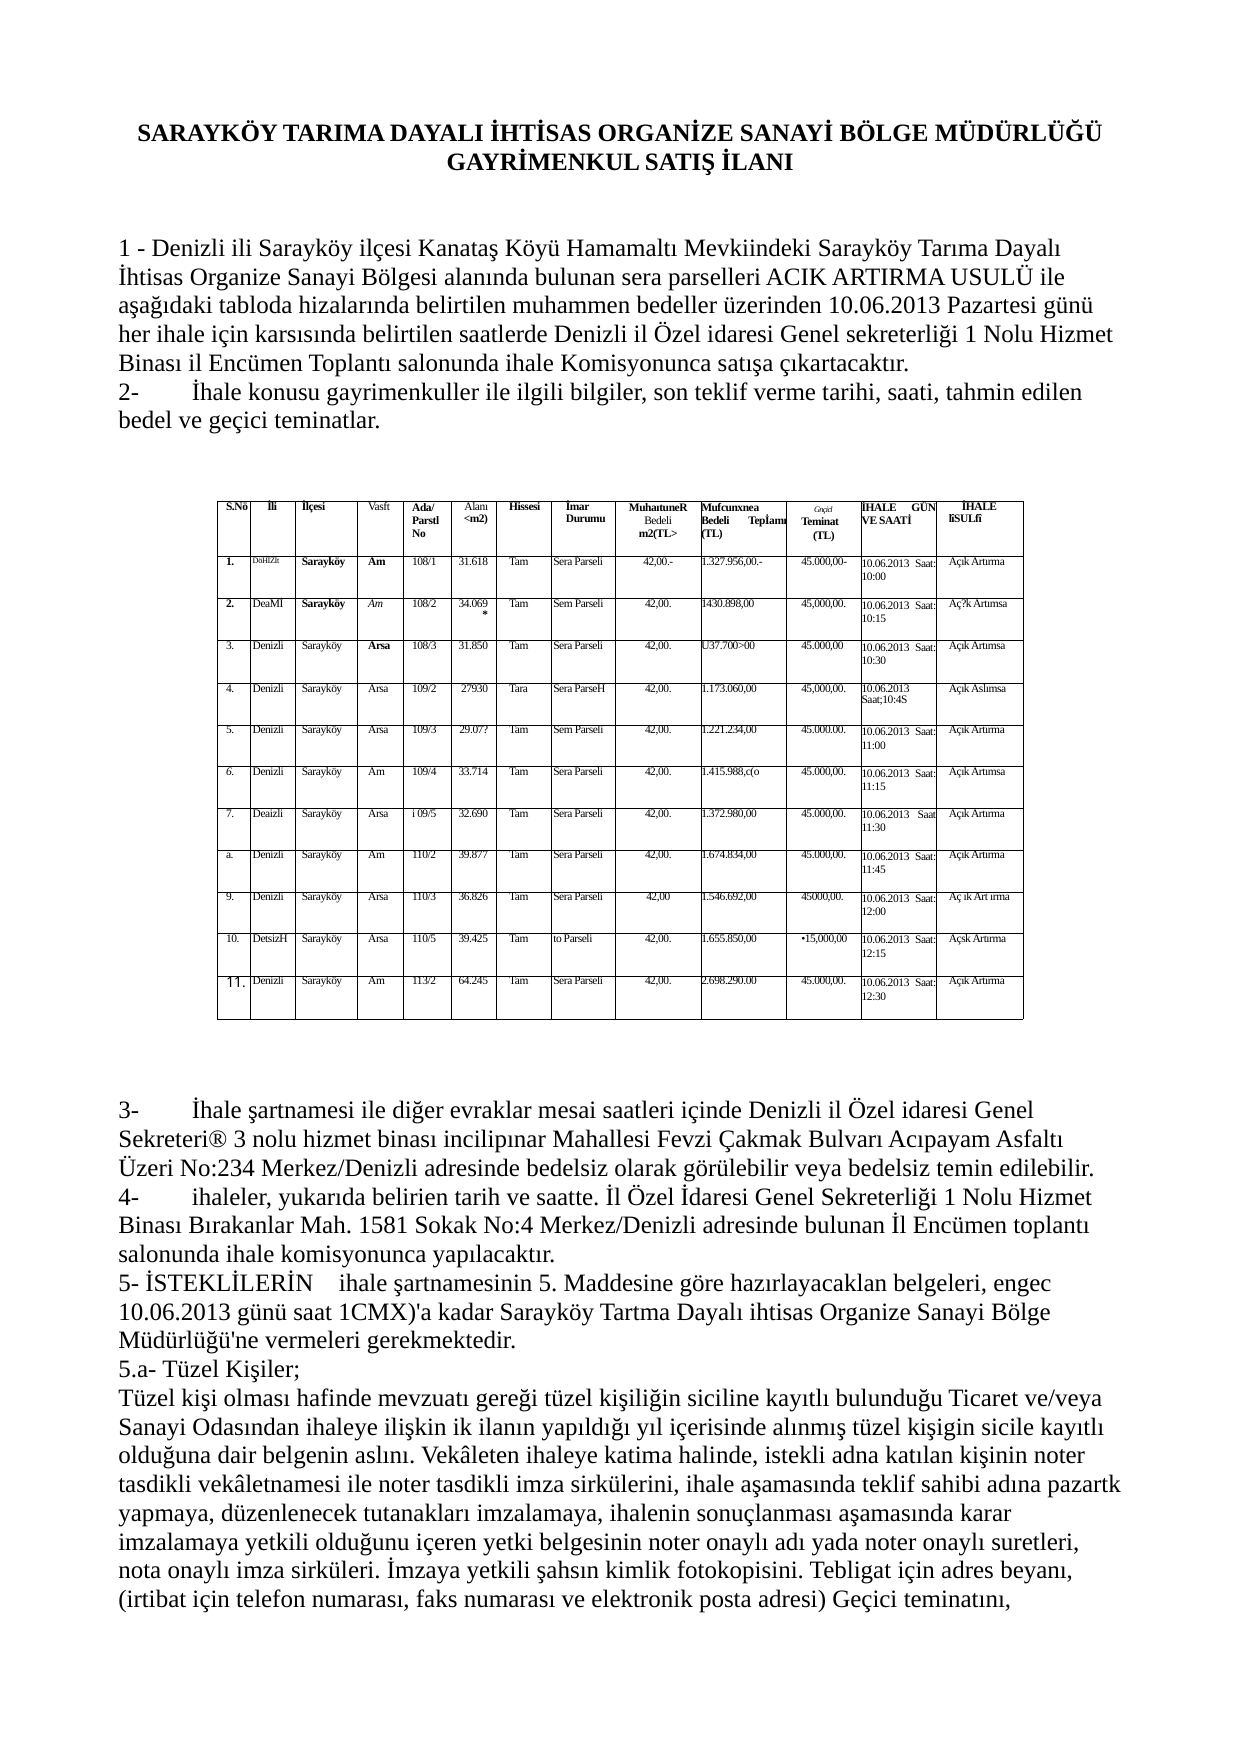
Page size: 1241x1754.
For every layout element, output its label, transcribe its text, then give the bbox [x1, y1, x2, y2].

table_cell 10.06.2013 Saat: 12:15 [862, 960, 936, 976]
text 4- ihaleler, yukarıda belirien tarih ve saatte. İl Özel İdaresi Genel Sekreterliği 1 Nolu Hizmet Binası Bırakanlar Mah. 1581 Sokak No:4 Merkez/Denizli adresinde bulunan İl Encümen toplantı salonunda ihale komisyonunca yapılacaktır. [118, 1182, 1122, 1268]
table_cell U37.700>00 [702, 652, 786, 683]
table_cell 45.000,00 [787, 641, 861, 683]
table_cell Tam [497, 893, 551, 933]
text SARAYKÖY TARIMA DAYALI İHTİSAS ORGANİZE SANAYİ BÖLGE MÜDÜRLÜĞÜ GAYRİMENKUL SATIŞ İLANI [118, 118, 1122, 176]
table_cell 109/2 [404, 684, 451, 725]
table_cell 10.06.2013 Saat: 11:15 [862, 793, 936, 808]
table_header S.Nö [218, 502, 250, 556]
table_cell Sarayköy [296, 726, 357, 766]
table_cell 29.07? [452, 726, 496, 766]
table_cell 7. [218, 809, 250, 849]
table_cell 10.06.2013 Saat: 11:45 [862, 876, 936, 892]
table_cell 3. [218, 641, 250, 683]
table_cell 109/4 [404, 767, 451, 808]
table_cell 110/3 [404, 893, 451, 933]
table_cell Sarayköy [296, 684, 357, 725]
table_header Hissesi [497, 502, 551, 556]
table_cell 10.06.2013 Saat: 12:30 [862, 1003, 936, 1019]
table_cell Sera Parseli [552, 893, 615, 933]
table_cell Tara [497, 684, 551, 725]
table_cell Sarayköy [296, 893, 357, 933]
table_cell 36.826 [452, 893, 496, 933]
table_cell 1.415.988,c(o [702, 778, 786, 808]
table_cell 42,00.- [616, 568, 701, 598]
table_cell 42,00. [616, 652, 701, 683]
table_cell 39.425 [452, 934, 496, 976]
table_cell Sera ParseH [552, 684, 615, 725]
table_cell 10.06.2013 Saat: 10:30 [862, 667, 936, 683]
table_cell Sera Parseli [552, 851, 615, 892]
table_cell 64.245 [452, 977, 496, 1019]
table_cell 108/2 [404, 599, 451, 640]
table_cell 10.06.2013 Saat: 10:15 [862, 625, 936, 640]
text Tüzel kişi olması hafinde mevzuatı gereği tüzel kişiliğin siciline kayıtlı bulunduğu Ticaret ve/veya Sanayi Odasından ihaleye ilişkin ik ilanın yapıldığı yıl içerisinde alınmış tüzel kişigin sicile kayıtlı olduğuna dair belgenin aslını. Vekâleten ihaleye katima halinde, istekli adna katılan kişinin noter tasdikli vekâletnamesi ile noter tasdikli imza sirkülerini, ihale aşamasında teklif sahibi adına pazartk yap­maya, düzenlenecek tutanakları imzalamaya, ihalenin sonuçlanması aşamasında karar imzalamaya yetkili olduğunu içeren yetki belgesinin noter onaylı adı yada noter onaylı suretleri, nota onaylı imza sirküleri. İmzaya yetkili şahsın kimlik fotokopisini. Tebligat için adres beyanı, (irtibat için telefon numarası, faks numarası ve elektronik posta adresi) Geçici teminatını, [118, 1383, 1122, 1613]
text 2- İhale konusu gayrimenkuller ile ilgili bilgiler, son teklif verme tarihi, saati, tahmin edilen bedel ve geçici teminatlar. [118, 377, 1122, 434]
table_cell Denizli [251, 767, 295, 808]
table_cell 108/3 [404, 641, 451, 683]
table_cell 42,00. [616, 694, 701, 725]
table_cell 45.000,00. [787, 851, 861, 892]
table_cell Deaizli [251, 809, 295, 849]
table_cell 42,00. [616, 944, 701, 976]
table_cell Arsa [358, 641, 403, 683]
table_cell Açık Artırma [937, 726, 1023, 766]
table_cell Am [358, 851, 403, 892]
table_cell 108/1 [404, 557, 451, 598]
table_cell Açık Artımsa [937, 641, 1023, 683]
table_cell 45.000,00. [787, 767, 861, 808]
table_cell Sera Parseli [552, 557, 615, 598]
table_header Gnçicl Teminat (TL) [787, 542, 861, 556]
table_cell 1.327.956,00.- [702, 568, 786, 598]
table_cell Denizli [251, 851, 295, 892]
table_header Mufcunxnea Bedeli Tepİamı (TL) [702, 540, 786, 556]
table_cell 42,00. [616, 778, 701, 808]
table_cell 45.000.00. [787, 726, 861, 766]
table_cell 45.000,00- [787, 557, 861, 598]
text 1 - Denizli ili Sarayköy ilçesi Kanataş Köyü Hamamaltı Mevkiindeki Sarayköy Tarıma Dayalı İhtisas Organize Sanayi Bölgesi alanında bulunan sera parselleri ACIK ARTIRMA USULÜ ile aşağıdaki tabloda hizalarında belirtilen muhammen bedeller üzerinden 10.06.2013 Pazartesi günü her ihale için karsısında belirtilen saatlerde Denizli il Özel idaresi Genel sekreterliği 1 Nolu Hizmet Binası il Encümen Toplantı salonunda ihale Komisyonunca satışa çıkartacaktır. [118, 233, 1122, 377]
table_cell Arsa [358, 726, 403, 766]
text 5.a- Tüzel Kişiler; [118, 1354, 1122, 1383]
table_cell 110/5 [404, 934, 451, 976]
table_cell 1. [218, 557, 250, 598]
table_cell Açık Artırma [937, 557, 1023, 598]
table_header Ada/ Parstl No [404, 502, 451, 556]
table_cell Tam [497, 641, 551, 683]
table_cell Sem Parseli [552, 599, 615, 640]
table_cell Sarayköy [296, 934, 357, 976]
table_cell Açık Artırma [937, 851, 1023, 892]
table_cell Açsk Artırma [937, 934, 1023, 976]
table_cell 9. [218, 893, 250, 933]
table_cell Tam [497, 767, 551, 808]
table_cell 113/2 [404, 977, 451, 1019]
table_cell Denizli [251, 641, 295, 683]
table_cell Sarayköy [296, 599, 357, 640]
table_cell 1.674.834,00 [702, 861, 786, 892]
table_cell 1.372.980,00 [702, 820, 786, 849]
table_cell 10.06.2013 Saat;10:4S [862, 706, 936, 725]
table_cell 45,000,00. [787, 684, 861, 725]
table_cell 4. [218, 684, 250, 725]
table_cell Arsa [358, 893, 403, 933]
table_cell Açık Artırma [937, 809, 1023, 849]
table_cell Aç?k Artımsa [937, 599, 1023, 640]
table_cell 42,00. [616, 610, 701, 640]
table_cell 33.714 [452, 767, 496, 808]
table_cell 32.690 [452, 809, 496, 849]
table_cell Sera Parseli [552, 977, 615, 1019]
table_cell Tam [497, 934, 551, 976]
table_header İmar Durumu [552, 502, 615, 556]
table_header İHALE lîSULfî [937, 513, 1023, 556]
table_cell Am [358, 977, 403, 1019]
table_cell 2. [218, 599, 250, 640]
table_cell Açık Aslımsa [937, 684, 1023, 725]
table_cell DöHİZİt [251, 557, 295, 598]
table_cell 5. [218, 726, 250, 766]
table_cell 110/2 [404, 851, 451, 892]
table_cell 39.877 [452, 851, 496, 892]
table_header İHALE GÜN VE SAATİ [862, 527, 936, 556]
table_cell 31.618 [452, 557, 496, 598]
table_cell 34.069 * [452, 599, 496, 640]
table_cell Aç ık Art ırma [937, 893, 1023, 933]
table_cell Denizli [251, 726, 295, 766]
table_cell 42,00. [616, 861, 701, 892]
table_cell 45.000,00. [787, 977, 861, 1019]
table_cell Sarayköy [296, 809, 357, 849]
table_cell 10.06.2013 Saat: 12:00 [862, 918, 936, 933]
table_cell Sarayköy [296, 557, 357, 598]
table_cell 42,00. [616, 987, 701, 1019]
table_cell Arsa [358, 809, 403, 849]
table_cell Am [358, 599, 403, 640]
table_cell 6. [218, 767, 250, 808]
table_cell 1.546.692,00 [702, 903, 786, 933]
table_cell Sarayköy [296, 641, 357, 683]
text 5- İSTEKLİLERİN ihale şartnamesinin 5. Maddesine göre hazırlayacaklan belgeleri, engec 10.06.2013 günü saat 1CMX)'a kadar Sarayköy Tartma Dayalı ihtisas Organize Sanayi Bölge Müdürlüğü'ne vermeleri gerekmektedir. [118, 1268, 1122, 1354]
table_cell 10.06.2013 Saat 11:30 [862, 834, 936, 849]
table_cell Sera Parseli [552, 641, 615, 683]
table_header Vasft [358, 502, 403, 556]
table_cell Tam [497, 726, 551, 766]
text 3- İhale şartnamesi ile diğer evraklar mesai saatleri içinde Denizli il Özel idaresi Genel Sekreteri® 3 nolu hizmet binası incilipınar Mahallesi Fevzi Çakmak Bulvarı Acıpayam Asfaltı Üzeri No:234 Merkez/Denizli adresinde bedelsiz olarak görülebilir veya bedelsiz temin edilebilir. [118, 1096, 1122, 1182]
table_header İli [251, 502, 295, 556]
table_cell 42,00 [616, 903, 701, 933]
table_cell DetsizH [251, 934, 295, 976]
table_cell 27930 [452, 684, 496, 725]
table_cell Sarayköy [296, 767, 357, 808]
table_cell 10.06.2013 Saat: 10:00 [862, 583, 936, 598]
table_cell DeaMİ [251, 599, 295, 640]
table_cell 42,00. [616, 736, 701, 766]
table_cell •15,000,00 [787, 934, 861, 976]
table_cell 109/3 [404, 726, 451, 766]
table_cell 10.06.2013 Saat: 11:00 [862, 752, 936, 766]
table_cell 11. [218, 977, 250, 1019]
table_cell Sera Parseli [552, 809, 615, 849]
table_cell to Parseli [552, 934, 615, 976]
table_cell Sarayköy [296, 851, 357, 892]
table_cell Denizli [251, 977, 295, 1019]
table_cell 2.698.290.00 [702, 987, 786, 1019]
table_cell Arsa [358, 684, 403, 725]
table_cell Açık Artırma [937, 977, 1023, 1019]
table_cell 45.000,00. [787, 809, 861, 849]
table_cell 45000,00. [787, 893, 861, 933]
table_cell 1430.898,00 [702, 610, 786, 640]
table_header İlçesi [296, 502, 357, 556]
table_cell 10. [218, 934, 250, 976]
table_cell i 09/5 [404, 809, 451, 849]
table_cell Sarayköy [296, 977, 357, 1019]
table_cell Açık Artımsa [937, 767, 1023, 808]
table_header Alanı <m2) [452, 502, 496, 556]
table_cell Denizli [251, 684, 295, 725]
table_cell 1.655.850,00 [702, 944, 786, 976]
table_cell Sera Parseli [552, 767, 615, 808]
table_cell Tam [497, 599, 551, 640]
table_cell 45,000,00. [787, 599, 861, 640]
table_cell Tam [497, 809, 551, 849]
table_header MuhaıtuneR Bedeli m2(TL> [616, 540, 701, 556]
table_cell Tam [497, 851, 551, 892]
table_cell Tam [497, 557, 551, 598]
table_cell Am [358, 767, 403, 808]
table_cell Am [358, 557, 403, 598]
table_cell 31.850 [452, 641, 496, 683]
table_cell Tam [497, 977, 551, 1019]
table_cell Denizli [251, 893, 295, 933]
table_cell a. [218, 851, 250, 892]
table_cell 1.173.060,00 [702, 694, 786, 725]
table_cell Sem Parseli [552, 726, 615, 766]
table_cell 42,00. [616, 820, 701, 849]
table_cell Arsa [358, 934, 403, 976]
table_cell 1.221.234,00 [702, 736, 786, 766]
